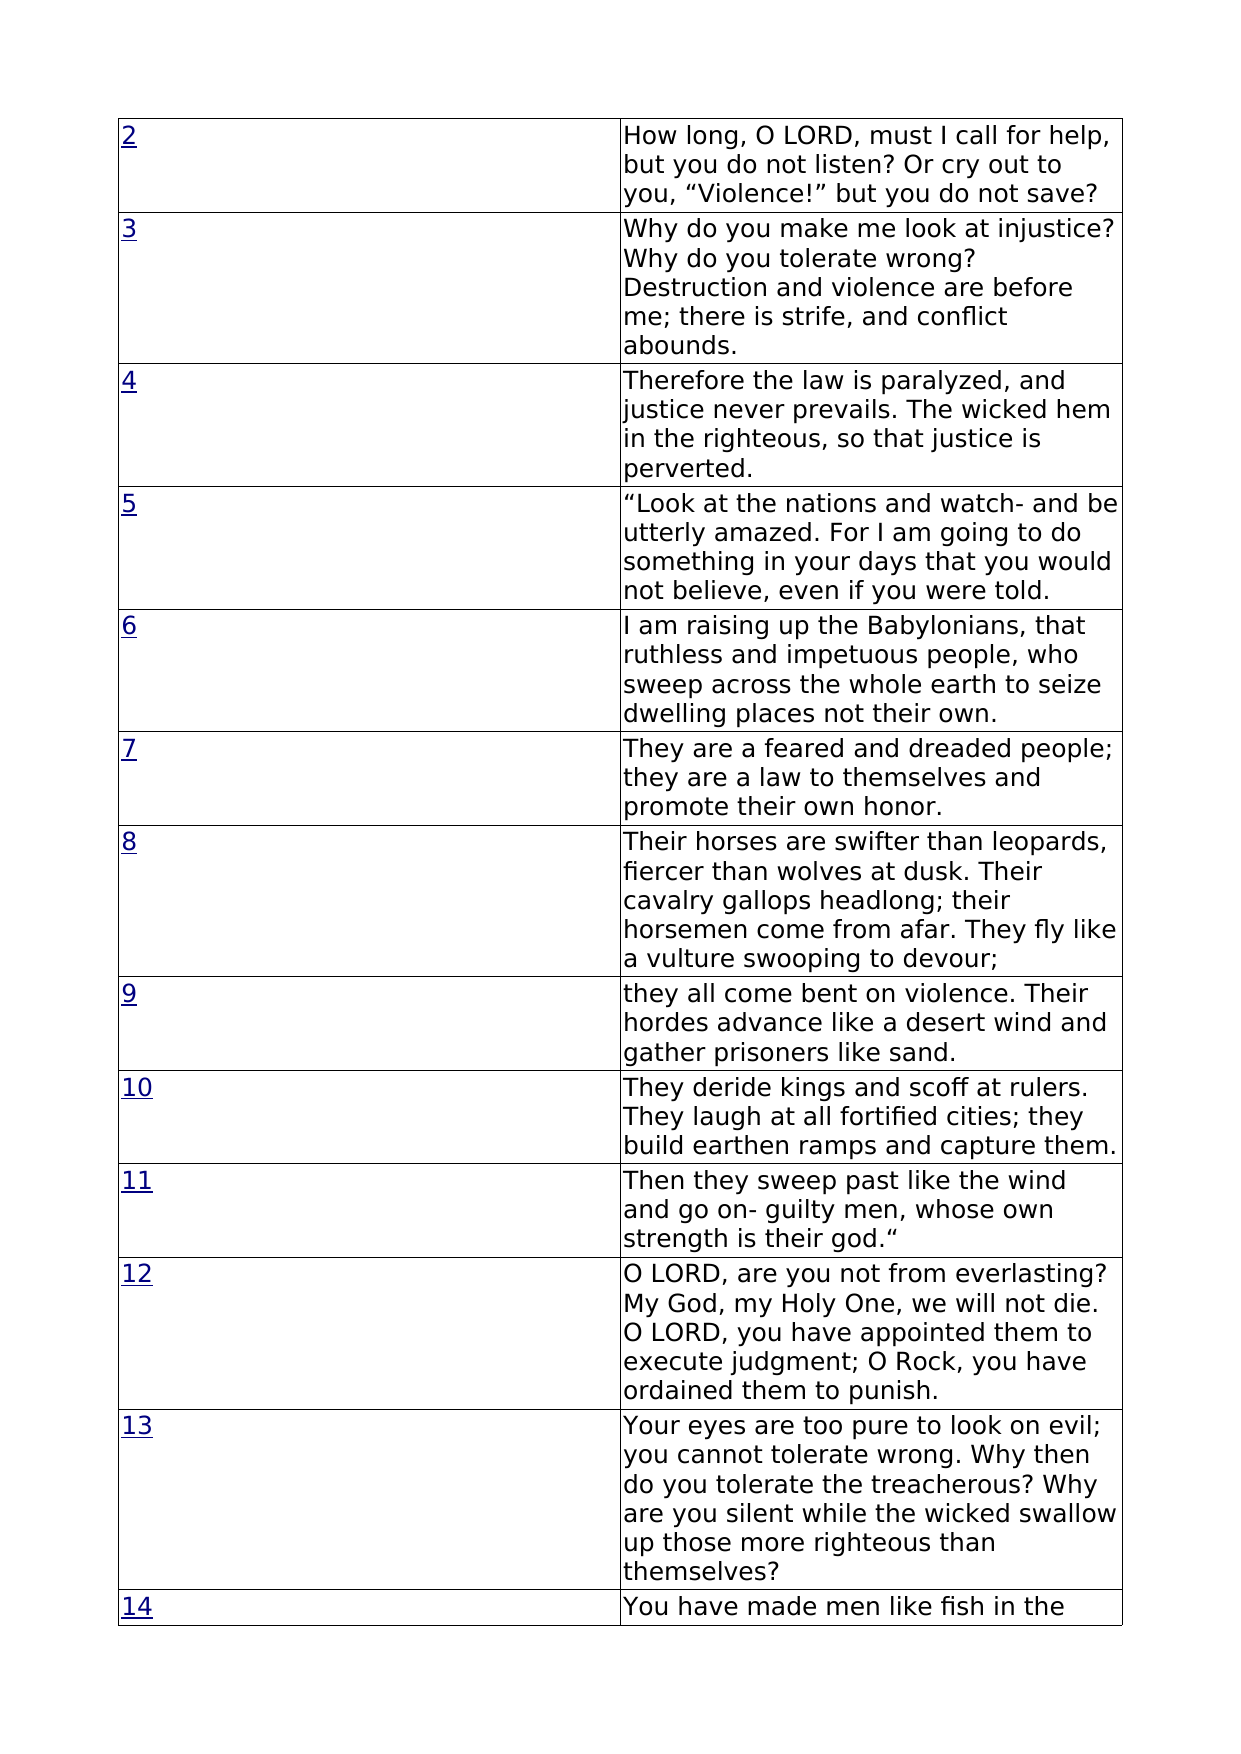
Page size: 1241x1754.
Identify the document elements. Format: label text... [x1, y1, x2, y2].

table_cell 3 [119, 213, 620, 363]
table_cell 8 [119, 826, 620, 976]
table_cell 2 [119, 119, 620, 212]
table_cell Then they sweep past like the wind and go on- guilty men, whose own strength is their god.“ [621, 1164, 1122, 1257]
table_cell “Look at the nations and watch- and be utterly amazed. For I am going to do something in your days that you would not believe, even if you were told. [621, 487, 1122, 608]
table_cell Therefore the law is paralyzed, and justice never prevails. The wicked hem in the righteous, so that justice is perverted. [621, 364, 1122, 486]
table_cell Your eyes are too pure to look on evil; you cannot tolerate wrong. Why then do you tolerate the treacherous? Why are you silent while the wicked swallow up those more righteous than themselves? [621, 1410, 1122, 1589]
table_cell O LORD, are you not from everlasting? My God, my Holy One, we will not die. O LORD, you have appointed them to execute judgment; O Rock, you have ordained them to punish. [621, 1258, 1122, 1408]
table_cell They deride kings and scoff at rulers. They laugh at all fortified cities; they build earthen ramps and capture them. [621, 1071, 1122, 1163]
table_cell 10 [119, 1071, 620, 1163]
table_cell 14 [119, 1590, 620, 1624]
table_cell 13 [119, 1410, 620, 1589]
table_cell they all come bent on violence. Their hordes advance like a desert wind and gather prisoners like sand. [621, 977, 1122, 1070]
table_cell 12 [119, 1258, 620, 1408]
table_cell 7 [119, 732, 620, 824]
table_cell 6 [119, 610, 620, 731]
table_cell Why do you make me look at injustice? Why do you tolerate wrong? Destruction and violence are before me; there is strife, and conflict abounds. [621, 213, 1122, 363]
table_cell You have made men like fish in the [621, 1590, 1122, 1624]
table_cell 11 [119, 1164, 620, 1257]
table_cell 4 [119, 364, 620, 486]
table_cell 9 [119, 977, 620, 1070]
table_cell How long, O LORD, must I call for help, but you do not listen? Or cry out to you, “Violence!” but you do not save? [621, 119, 1122, 212]
table_cell Their horses are swifter than leopards, fiercer than wolves at dusk. Their cavalry gallops headlong; their horsemen come from afar. They fly like a vulture swooping to devour; [621, 826, 1122, 976]
table_cell 5 [119, 487, 620, 608]
table_cell I am raising up the Babylonians, that ruthless and impetuous people, who sweep across the whole earth to seize dwelling places not their own. [621, 610, 1122, 731]
table_cell They are a feared and dreaded people; they are a law to themselves and promote their own honor. [621, 732, 1122, 824]
